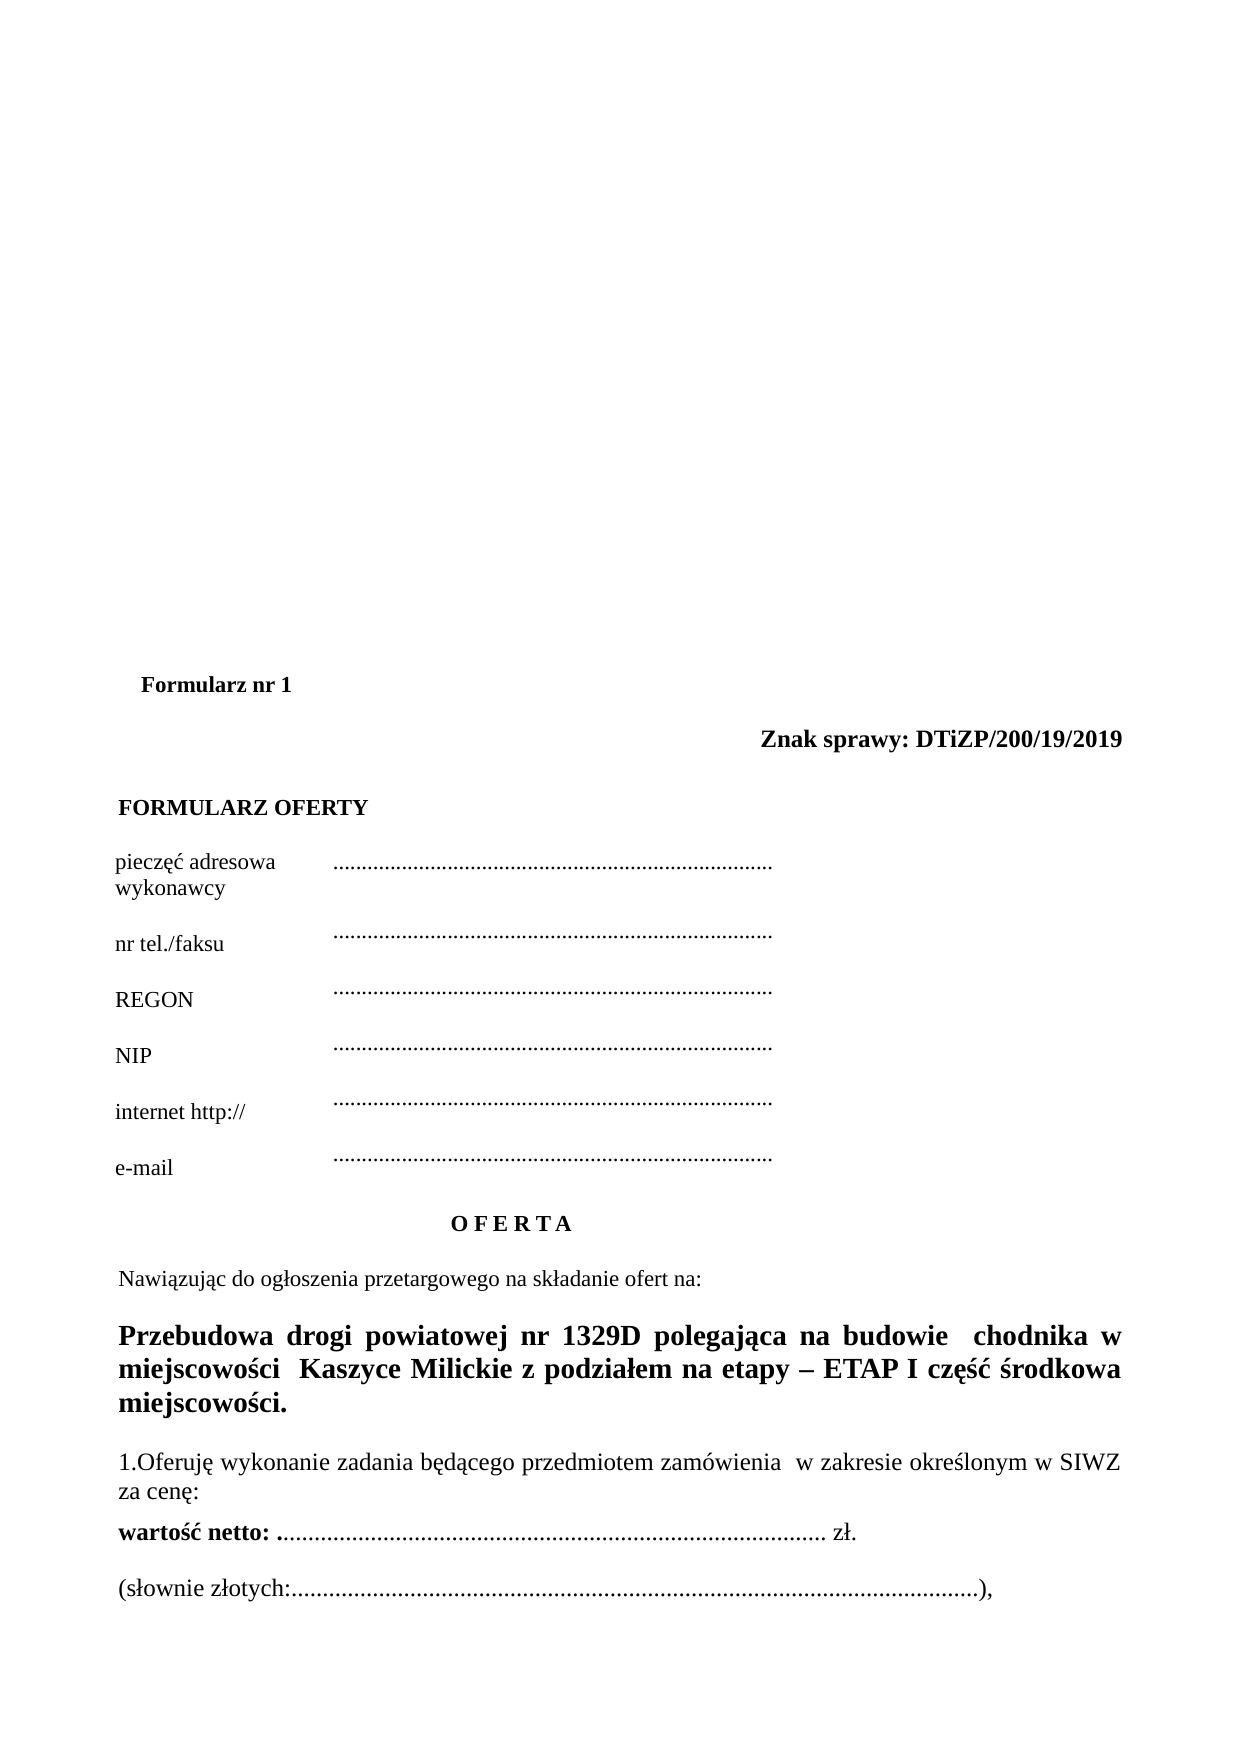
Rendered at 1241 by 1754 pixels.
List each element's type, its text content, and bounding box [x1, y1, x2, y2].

text Przebudowa drogi powiatowej nr 1329D polegająca na budowie chodnika w miejscowości Kaszyce Milickie z podziałem na etapy – ETAP I część środkowa miejscowości. [118, 1318, 1122, 1419]
table_cell nr tel./faksu [114, 902, 331, 958]
table_cell e-mail [114, 1126, 331, 1181]
text FORMULARZ OFERTY [118, 794, 1122, 820]
table_cell ............................................................................. [331, 1070, 829, 1126]
text 1.Oferuję wykonanie zadania będącego przedmiotem zamówienia w zakresie określonym w SIWZ za cenę: [118, 1447, 1122, 1505]
text wartość netto: ........................................................................................ zł. [118, 1517, 1122, 1546]
text Formularz nr 1 [118, 672, 1122, 698]
text Nawiązując do ogłoszenia przetargowego na składanie ofert na: [118, 1265, 1122, 1292]
text (słownie złotych:..............................................................................................................), [118, 1573, 1122, 1602]
table_header ............................................................................. [331, 820, 829, 902]
table_cell ............................................................................. [331, 1126, 829, 1181]
table_cell REGON [114, 958, 331, 1014]
text Znak sprawy: DTiZP/200/19/2019 [116, 724, 1122, 753]
table_cell NIP [114, 1014, 331, 1070]
table_cell internet http:// [114, 1070, 331, 1126]
table_cell ............................................................................. [331, 958, 829, 1014]
table_header pieczęć adresowa wykonawcy [114, 820, 331, 902]
table_cell ............................................................................. [331, 902, 829, 958]
text O F E R T A [118, 1210, 1122, 1237]
table_cell ............................................................................. [331, 1014, 829, 1070]
